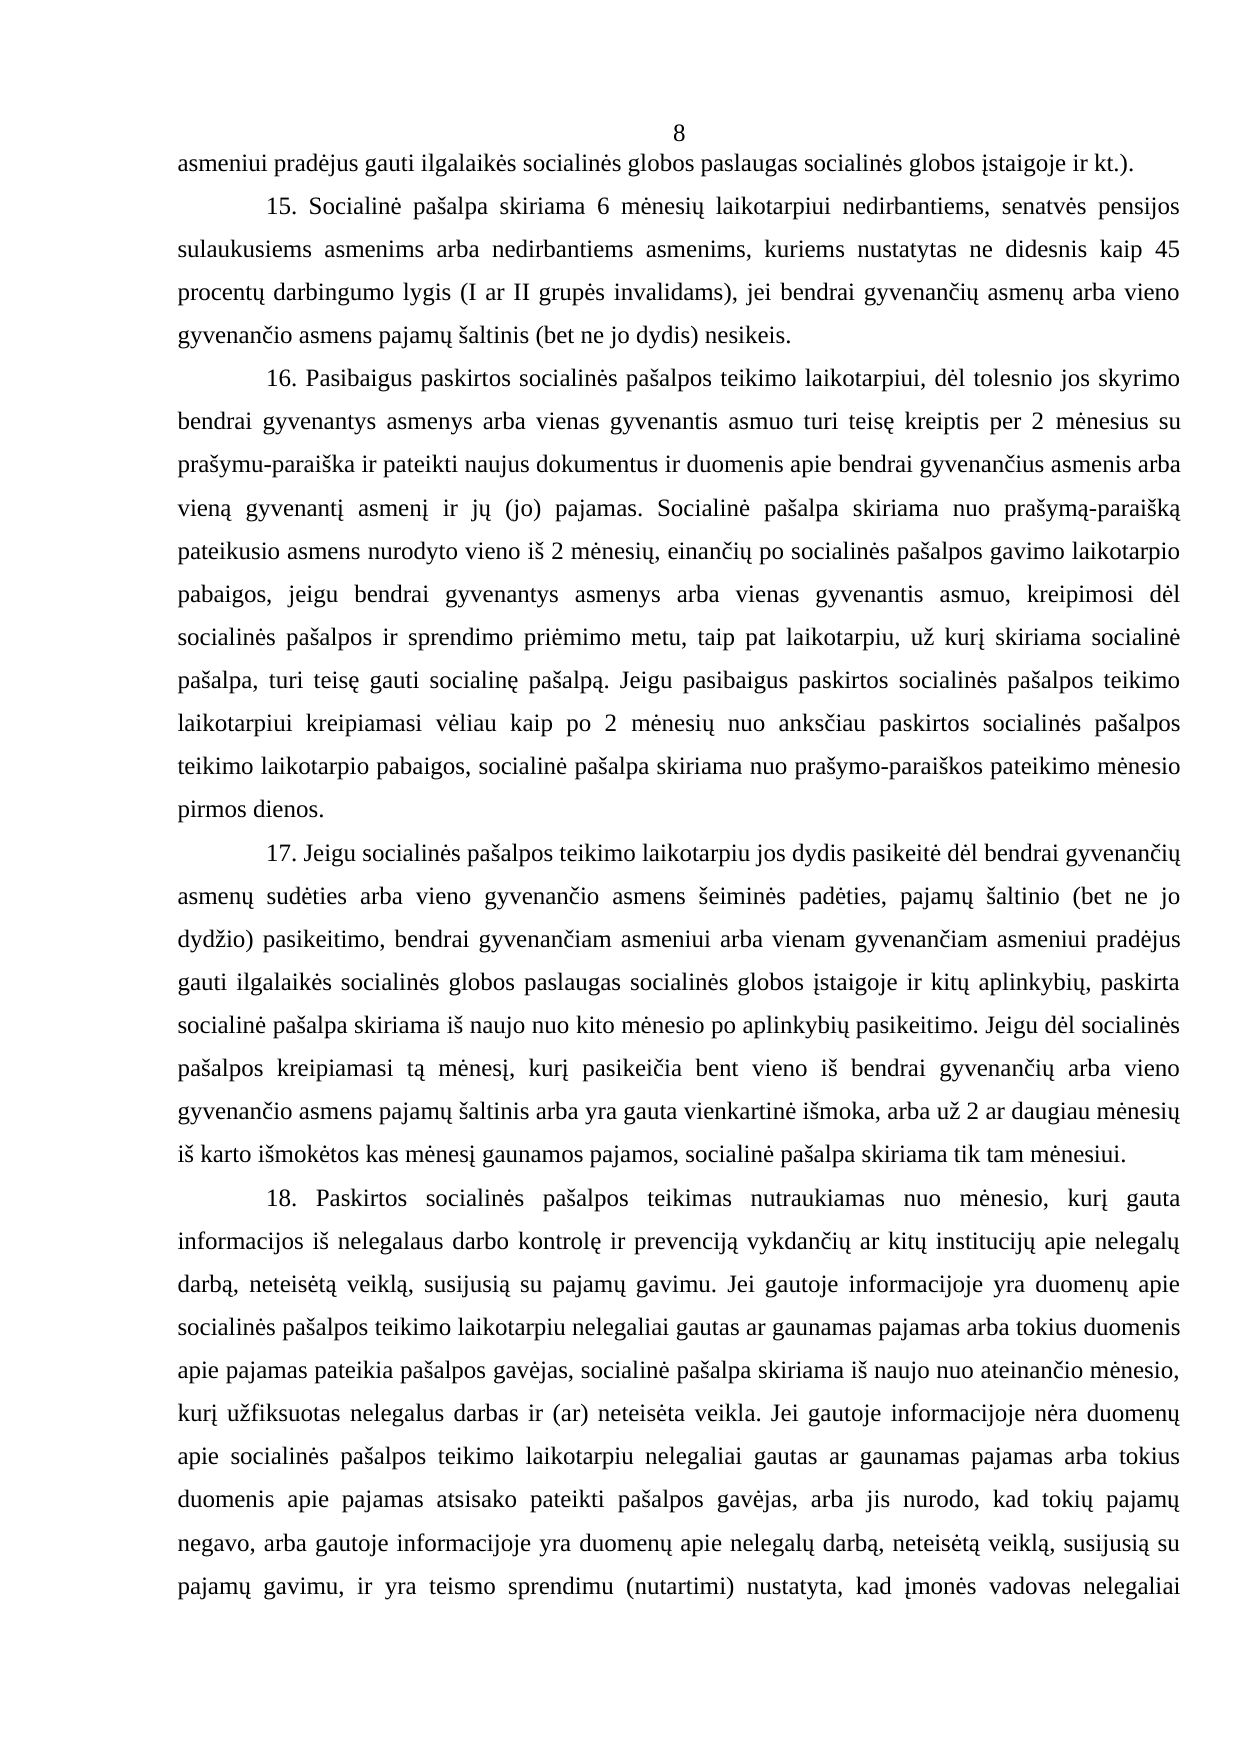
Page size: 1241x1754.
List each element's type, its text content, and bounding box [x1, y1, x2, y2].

text 17. Jeigu socialinės pašalpos teikimo laikotarpiu jos dydis pasikeitė dėl bendrai gyvenančių asmenų sudėties arba vieno gyvenančio asmens šeiminės padėties, pajamų šaltinio (bet ne jo dydžio) pasikeitimo, bendrai gyvenančiam asmeniui arba vienam gyvenančiam asmeniui pradėjus gauti ilgalaikės socialinės globos paslaugas socialinės globos įstaigoje ir kitų aplinkybių, paskirta socialinė pašalpa skiriama iš naujo nuo kito mėnesio po aplinkybių pasikeitimo. Jeigu dėl socialinės pašalpos kreipiamasi tą mėnesį, kurį pasikeičia bent vieno iš bendrai gyvenančių arba vieno gyvenančio asmens pajamų šaltinis arba yra gauta vienkartinė išmoka, arba už 2 ar daugiau mėnesių iš karto išmokėtos kas mėnesį gaunamos pajamos, socialinė pašalpa skiriama tik tam mėnesiui. [177, 838, 1181, 1168]
text 18. Paskirtos socialinės pašalpos teikimas nutraukiamas nuo mėnesio, kurį gauta informacijos iš nelegalaus darbo kontrolę ir prevenciją vykdančių ar kitų institucijų apie nelegalų darbą, neteisėtą veiklą, susijusią su pajamų gavimu. Jei gautoje informacijoje yra duomenų apie socialinės pašalpos teikimo laikotarpiu nelegaliai gautas ar gaunamas pajamas arba tokius duomenis apie pajamas pateikia pašalpos gavėjas, socialinė pašalpa skiriama iš naujo nuo ateinančio mėnesio, kurį užfiksuotas nelegalus darbas ir (ar) neteisėta veikla. Jei gautoje informacijoje nėra duomenų apie socialinės pašalpos teikimo laikotarpiu nelegaliai gautas ar gaunamas pajamas arba tokius duomenis apie pajamas atsisako pateikti pašalpos gavėjas, arba jis nurodo, kad tokių pajamų negavo, arba gautoje informacijoje yra duomenų apie nelegalų darbą, neteisėtą veiklą, susijusią su pajamų gavimu, ir yra teismo sprendimu (nutartimi) nustatyta, kad įmonės vadovas nelegaliai [177, 1183, 1181, 1599]
text 15. Socialinė pašalpa skiriama 6 mėnesių laikotarpiui nedirbantiems, senatvės pensijos sulaukusiems asmenims arba nedirbantiems asmenims, kuriems nustatytas ne didesnis kaip 45 procentų darbingumo lygis (I ar II grupės invalidams), jei bendrai gyvenančių asmenų arba vieno gyvenančio asmens pajamų šaltinis (bet ne jo dydis) nesikeis. [177, 191, 1181, 349]
text 16. Pasibaigus paskirtos socialinės pašalpos teikimo laikotarpiui, dėl tolesnio jos skyrimo bendrai gyvenantys asmenys arba vienas gyvenantis asmuo turi teisę kreiptis per 2 mėnesius su prašymu-paraiška ir pateikti naujus dokumentus ir duomenis apie bendrai gyvenančius asmenis arba vieną gyvenantį asmenį ir jų (jo) pajamas. Socialinė pašalpa skiriama nuo prašymą-paraišką pateikusio asmens nurodyto vieno iš 2 mėnesių, einančių po socialinės pašalpos gavimo laikotarpio pabaigos, jeigu bendrai gyvenantys asmenys arba vienas gyvenantis asmuo, kreipimosi dėl socialinės pašalpos ir sprendimo priėmimo metu, taip pat laikotarpiu, už kurį skiriama socialinė pašalpa, turi teisę gauti socialinę pašalpą. Jeigu pasibaigus paskirtos socialinės pašalpos teikimo laikotarpiui kreipiamasi vėliau kaip po 2 mėnesių nuo anksčiau paskirtos socialinės pašalpos teikimo laikotarpio pabaigos, socialinė pašalpa skiriama nuo prašymo-paraiškos pateikimo mėnesio pirmos dienos. [177, 363, 1181, 823]
text asmeniui pradėjus gauti ilgalaikės socialinės globos paslaugas socialinės globos įstaigoje ir kt.). [177, 148, 1181, 176]
